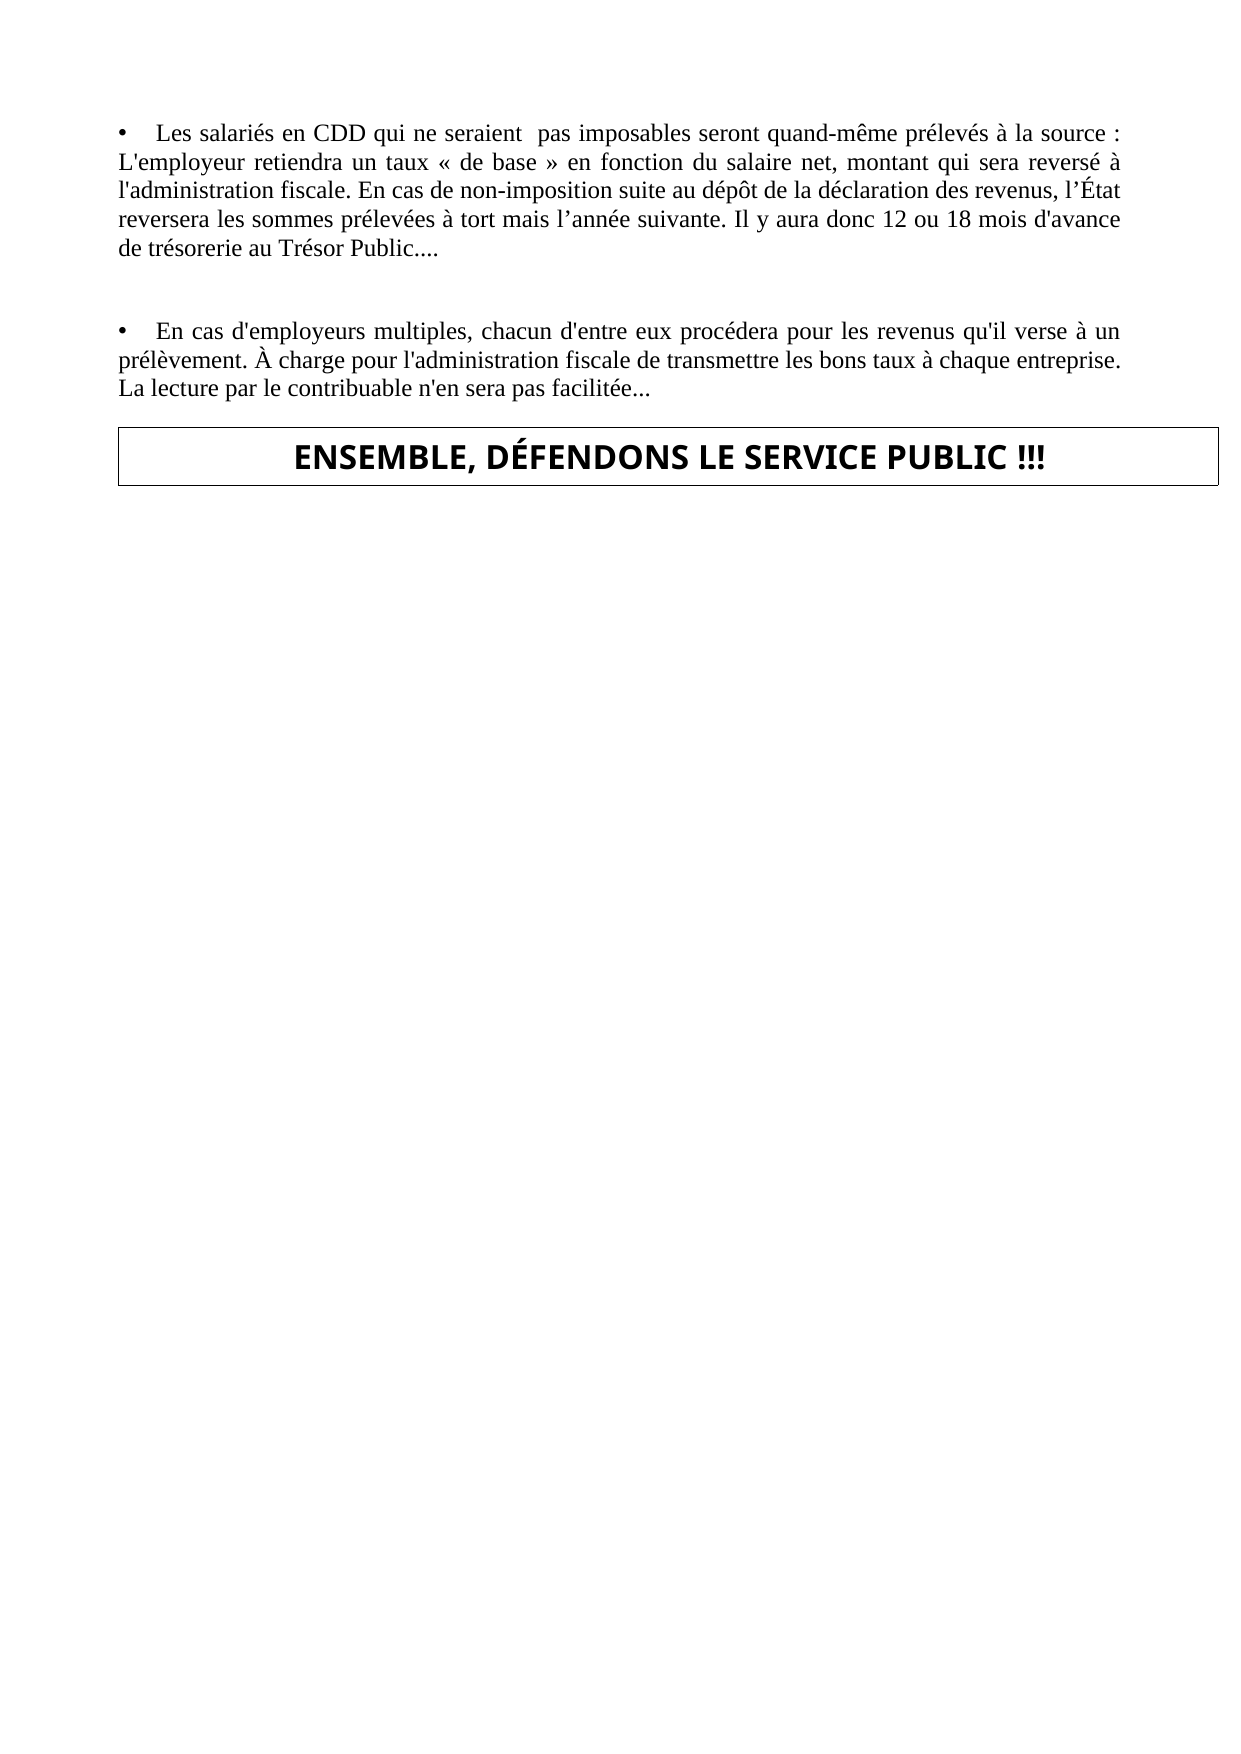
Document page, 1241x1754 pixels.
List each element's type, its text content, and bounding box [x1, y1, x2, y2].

table_header ENSEMBLE, DÉFENDONS LE SERVICE PUBLIC !!! [119, 428, 1218, 485]
list Les salariés en CDD qui ne seraient pas imposables seront quand-même prélevés à la source : L'employeur retiendra un taux « de base » en fonction du salaire net, montant qui sera reversé à l'administration fiscale. En cas de non-imposition suite au dépôt de la déclaration des revenus, l’État reversera les sommes prélevées à tort mais l’année suivante. Il y aura donc 12 ou 18 mois d'avance de trésorerie au Trésor Public.... [81, 118, 1122, 262]
list En cas d'employeurs multiples, chacun d'entre eux procédera pour les revenus qu'il verse à un prélèvement. À charge pour l'administration fiscale de transmettre les bons taux à chaque entreprise. La lecture par le contribuable n'en sera pas facilitée... [81, 316, 1122, 402]
